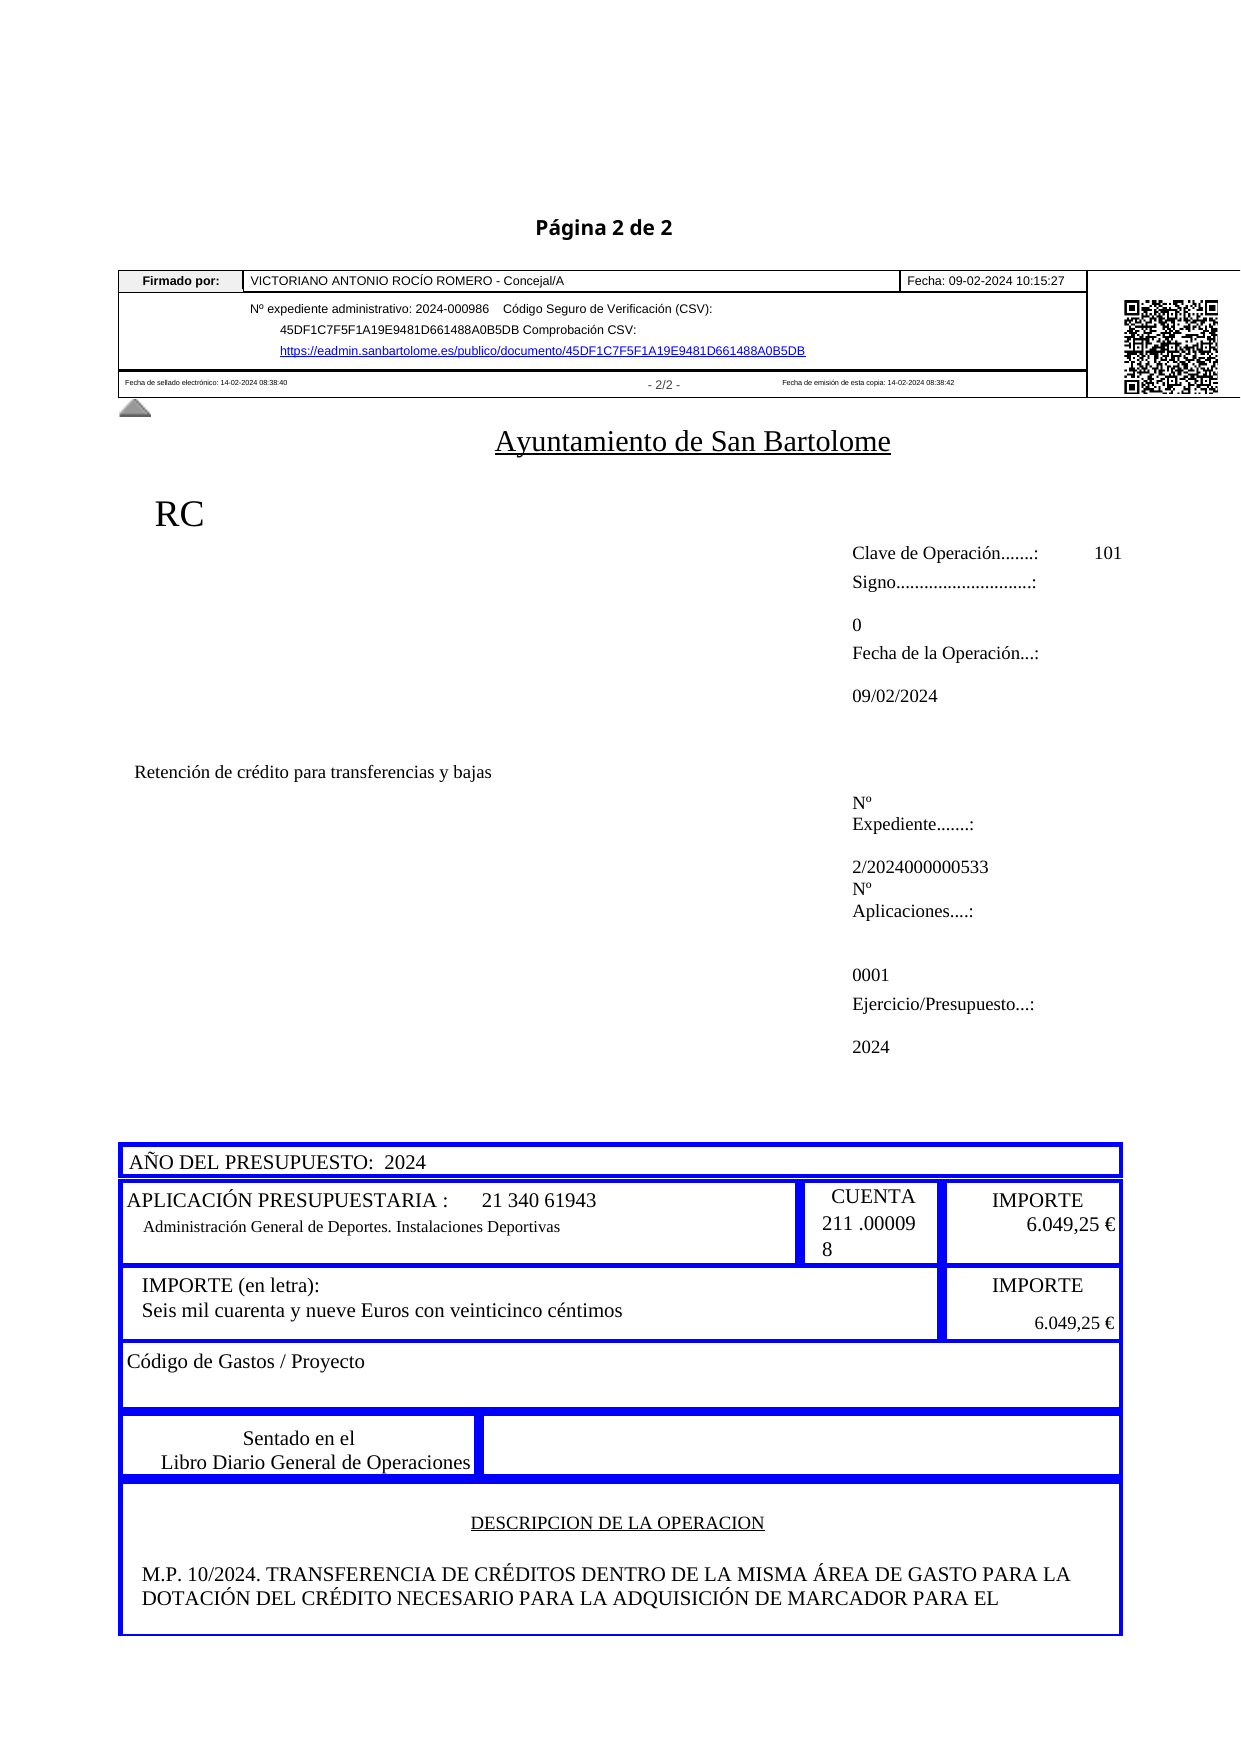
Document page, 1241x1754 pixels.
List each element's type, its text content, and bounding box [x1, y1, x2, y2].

table_cell Sentado en el Libro Diario General de Operaciones [123, 1416, 474, 1474]
text Signo.............................: 0 [852, 571, 1122, 635]
table_header Fecha: 09-02-2024 10:15:27 [901, 271, 1086, 291]
text RC [154, 491, 1122, 534]
table_header Firmado por: [119, 271, 242, 289]
text Página 2 de 2 [376, 213, 831, 242]
text Nº Expediente.......: 2/2024000000533 Nº Aplicaciones....: 0001 [852, 792, 997, 986]
table_cell [484, 1416, 1119, 1474]
table_cell IMPORTE (en letra): Seis mil cuarenta y nueve Euros con veinticinco céntimos [123, 1268, 937, 1339]
table_cell CUENTA 211 .000098 [805, 1183, 937, 1263]
table_header VICTORIANO ANTONIO ROCÍO ROMERO - Concejal/A [244, 271, 899, 291]
table_cell Código de Gastos / Proyecto [123, 1343, 1119, 1407]
table_cell IMPORTE 6.049,25 € [947, 1183, 1119, 1263]
table_cell IMPORTE 6.049,25 € [947, 1268, 1119, 1339]
text Clave de Operación.......: 101 [852, 542, 1122, 564]
table_cell DESCRIPCION DE LA OPERACION M.P. 10/2024. TRANSFERENCIA DE CRÉDITOS DENTRO DE LA MISMA ÁREA DE GASTO PARA LA DOTACIÓN DEL CRÉDITO NECESARIO PARA LA ADQUISICIÓN DE MARCADOR PARA EL [123, 1484, 1119, 1634]
table_header AÑO DEL PRESUPUESTO: 2024 [123, 1147, 1119, 1174]
table_cell Fecha de sellado electrónico: 14-02-2024 08:38:40 - 2/2 - Fecha de emisión de esta copia: 14-02-2024 08:38:42 [119, 372, 1086, 397]
table_cell APLICACIÓN PRESUPUESTARIA : 21 340 61943 Administración General de Deportes. Instalaciones Deportivas [123, 1183, 795, 1263]
text Ayuntamiento de San Bartolome [494, 423, 1122, 458]
text Ejercicio/Presupuesto...: 2024 [852, 992, 1122, 1057]
text Fecha de la Operación...: 09/02/2024 [852, 642, 1122, 707]
text Retención de crédito para transferencias y bajas [134, 761, 1106, 782]
table_cell Nº expediente administrativo: 2024-000986 Código Seguro de Verificación (CSV): 45DF1C7F5F1A19E9481D661488A0B5DB Comprobación CSV: https://eadmin.sanbartolome.es/publico/documento/45DF1C7F5F1A19E9481D661488A0B5DB [119, 293, 1086, 369]
table_header [1088, 271, 1240, 397]
